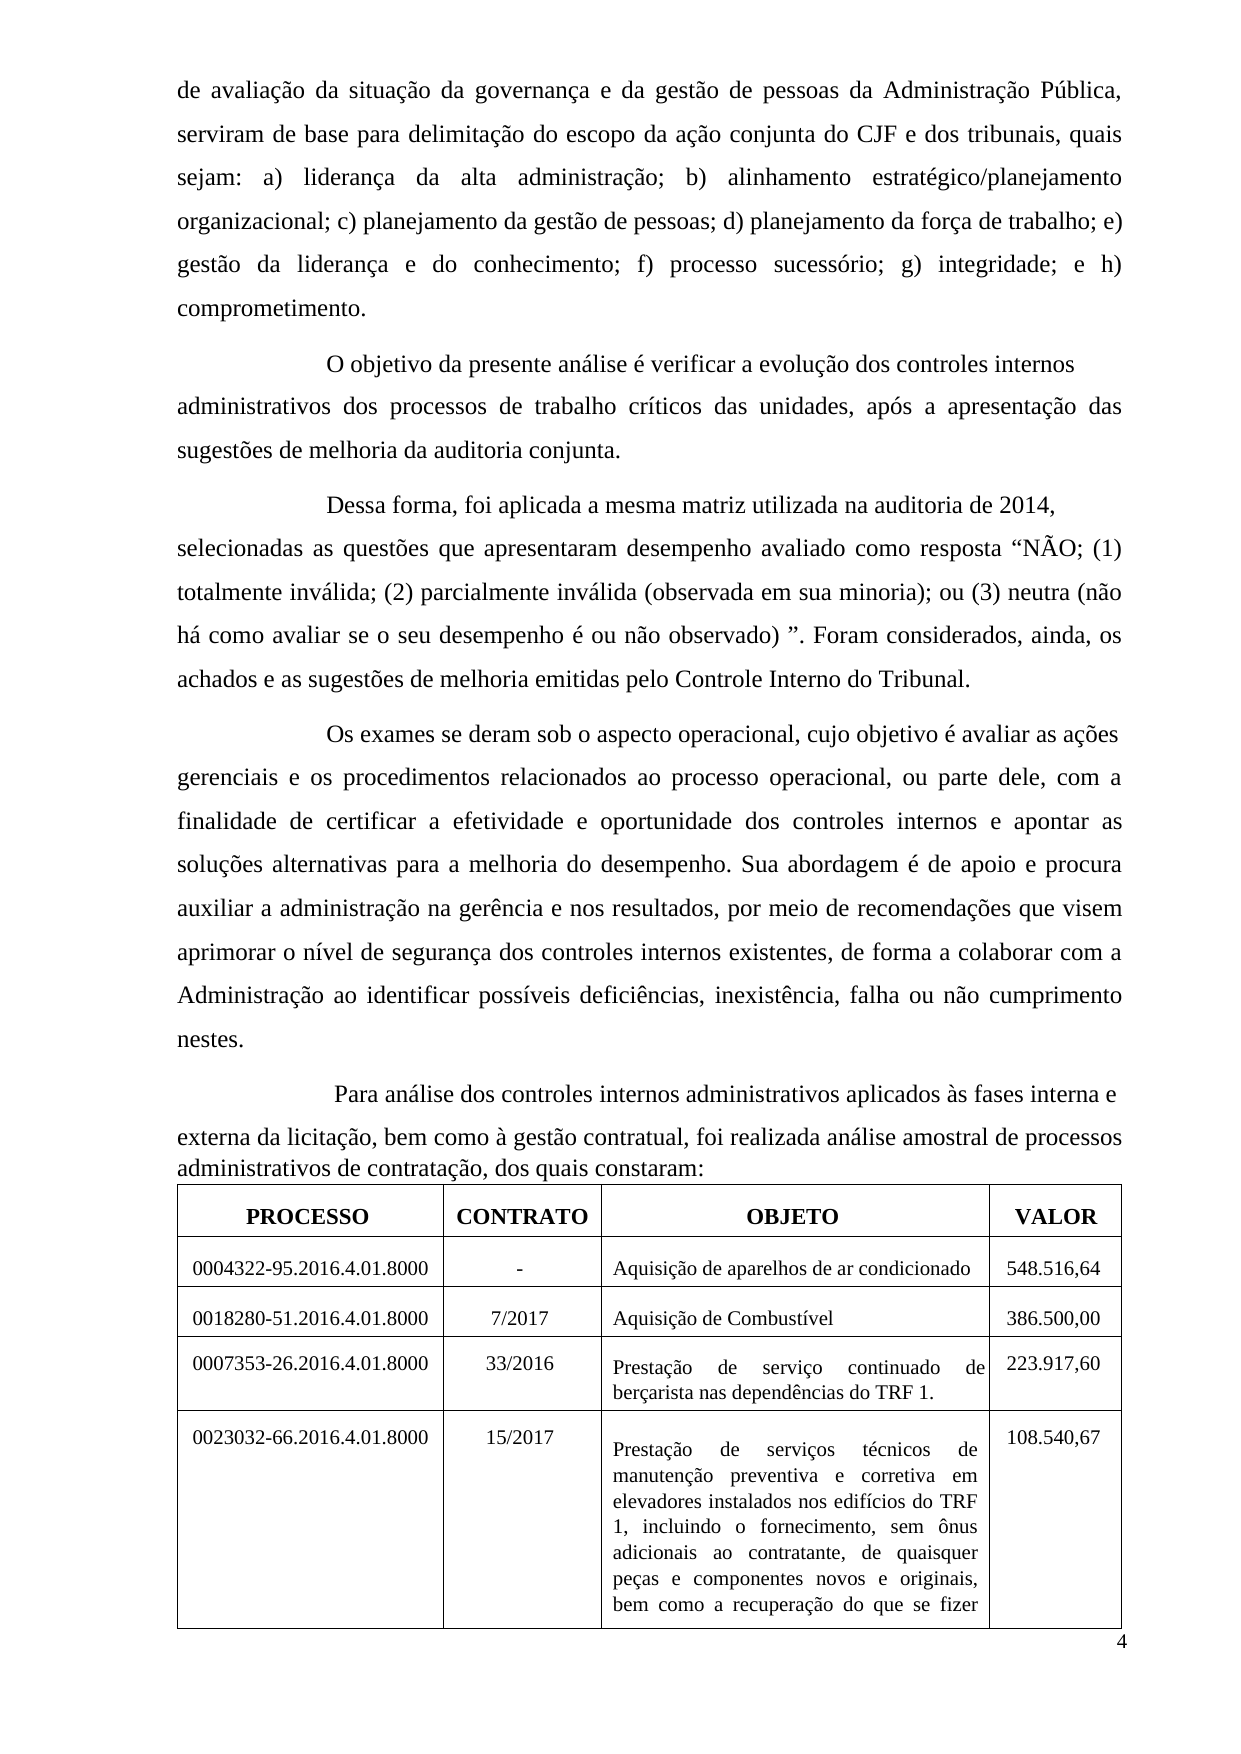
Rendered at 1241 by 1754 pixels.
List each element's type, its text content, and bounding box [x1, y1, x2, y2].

table_cell 0023032-66.2016.4.01.8000 [178, 1411, 443, 1628]
table_cell Aquisição de Combustível [602, 1287, 989, 1336]
table_cell Prestação de serviço continuado de berçarista nas dependências do TRF 1. [602, 1337, 989, 1410]
table_header CONTRATO [444, 1185, 601, 1236]
table_cell 223.917,60 [990, 1337, 1121, 1410]
text gerenciais e os procedimentos relacionados ao processo operacional, ou parte dele, com a finalidade de certificar a efetividade e oportunidade dos controles internos e apontar as soluções alternativas para a melhoria do desempenho. Sua abordagem é de apoio e procura auxiliar a administração na gerência e nos resultados, por meio de recomendações que visem aprimorar o nível de segurança dos controles internos existentes, de forma a colaborar com a Administração ao identificar possíveis deficiências, inexistência, falha ou não cumprimento nestes. [177, 762, 1123, 1053]
table_cell - [444, 1237, 601, 1286]
text Os exames se deram sob o aspecto operacional, cujo objetivo é avaliar as ações [326, 719, 1123, 748]
table_cell 0004322-95.2016.4.01.8000 [178, 1237, 443, 1286]
table_cell 108.540,67 [990, 1411, 1121, 1628]
table_cell 386.500,00 [990, 1287, 1121, 1336]
table_cell 548.516,64 [990, 1237, 1121, 1286]
table_cell 7/2017 [444, 1287, 601, 1336]
text Para análise dos controles internos administrativos aplicados às fases interna e [177, 1079, 1123, 1108]
text selecionadas as questões que apresentaram desempenho avaliado como resposta “NÃO; (1) totalmente inválida; (2) parcialmente inválida (observada em sua minoria); ou (3) neutra (não há como avaliar se o seu desempenho é ou não observado) ”. Foram considerados, ainda, os achados e as sugestões de melhoria emitidas pelo Controle Interno do Tribunal. [177, 533, 1123, 693]
table_cell 33/2016 [444, 1337, 601, 1410]
table_header PROCESSO [178, 1185, 443, 1236]
table_cell 15/2017 [444, 1411, 601, 1628]
text de avaliação da situação da governança e da gestão de pessoas da Administração Pública, serviram de base para delimitação do escopo da ação conjunta do CJF e dos tribunais, quais sejam: a) liderança da alta administração; b) alinhamento estratégico/planejamento organizacional; c) planejamento da gestão de pessoas; d) planejamento da força de trabalho; e) gestão da liderança e do conhecimento; f) processo sucessório; g) integridade; e h) comprometimento. [177, 75, 1123, 322]
table_cell 0018280-51.2016.4.01.8000 [178, 1287, 443, 1336]
table_cell 0007353-26.2016.4.01.8000 [178, 1337, 443, 1410]
table_header OBJETO [602, 1185, 989, 1236]
text O objetivo da presente análise é verificar a evolução dos controles internos [326, 349, 1123, 377]
text Dessa forma, foi aplicada a mesma matriz utilizada na auditoria de 2014, [326, 491, 1123, 519]
text externa da licitação, bem como à gestão contratual, foi realizada análise amostral de processos administrativos de contratação, dos quais constaram: [177, 1122, 1123, 1182]
table_cell Aquisição de aparelhos de ar condicionado [602, 1237, 989, 1286]
table_cell Prestação de serviços técnicos de manutenção preventiva e corretiva em elevadores instalados nos edifícios do TRF 1, incluindo o fornecimento, sem ônus adicionais ao contratante, de quaisquer peças e componentes novos e originais, bem como a recuperação do que se fizer [602, 1411, 989, 1628]
text administrativos dos processos de trabalho críticos das unidades, após a apresentação das sugestões de melhoria da auditoria conjunta. [177, 391, 1123, 464]
table_header VALOR [990, 1185, 1121, 1236]
